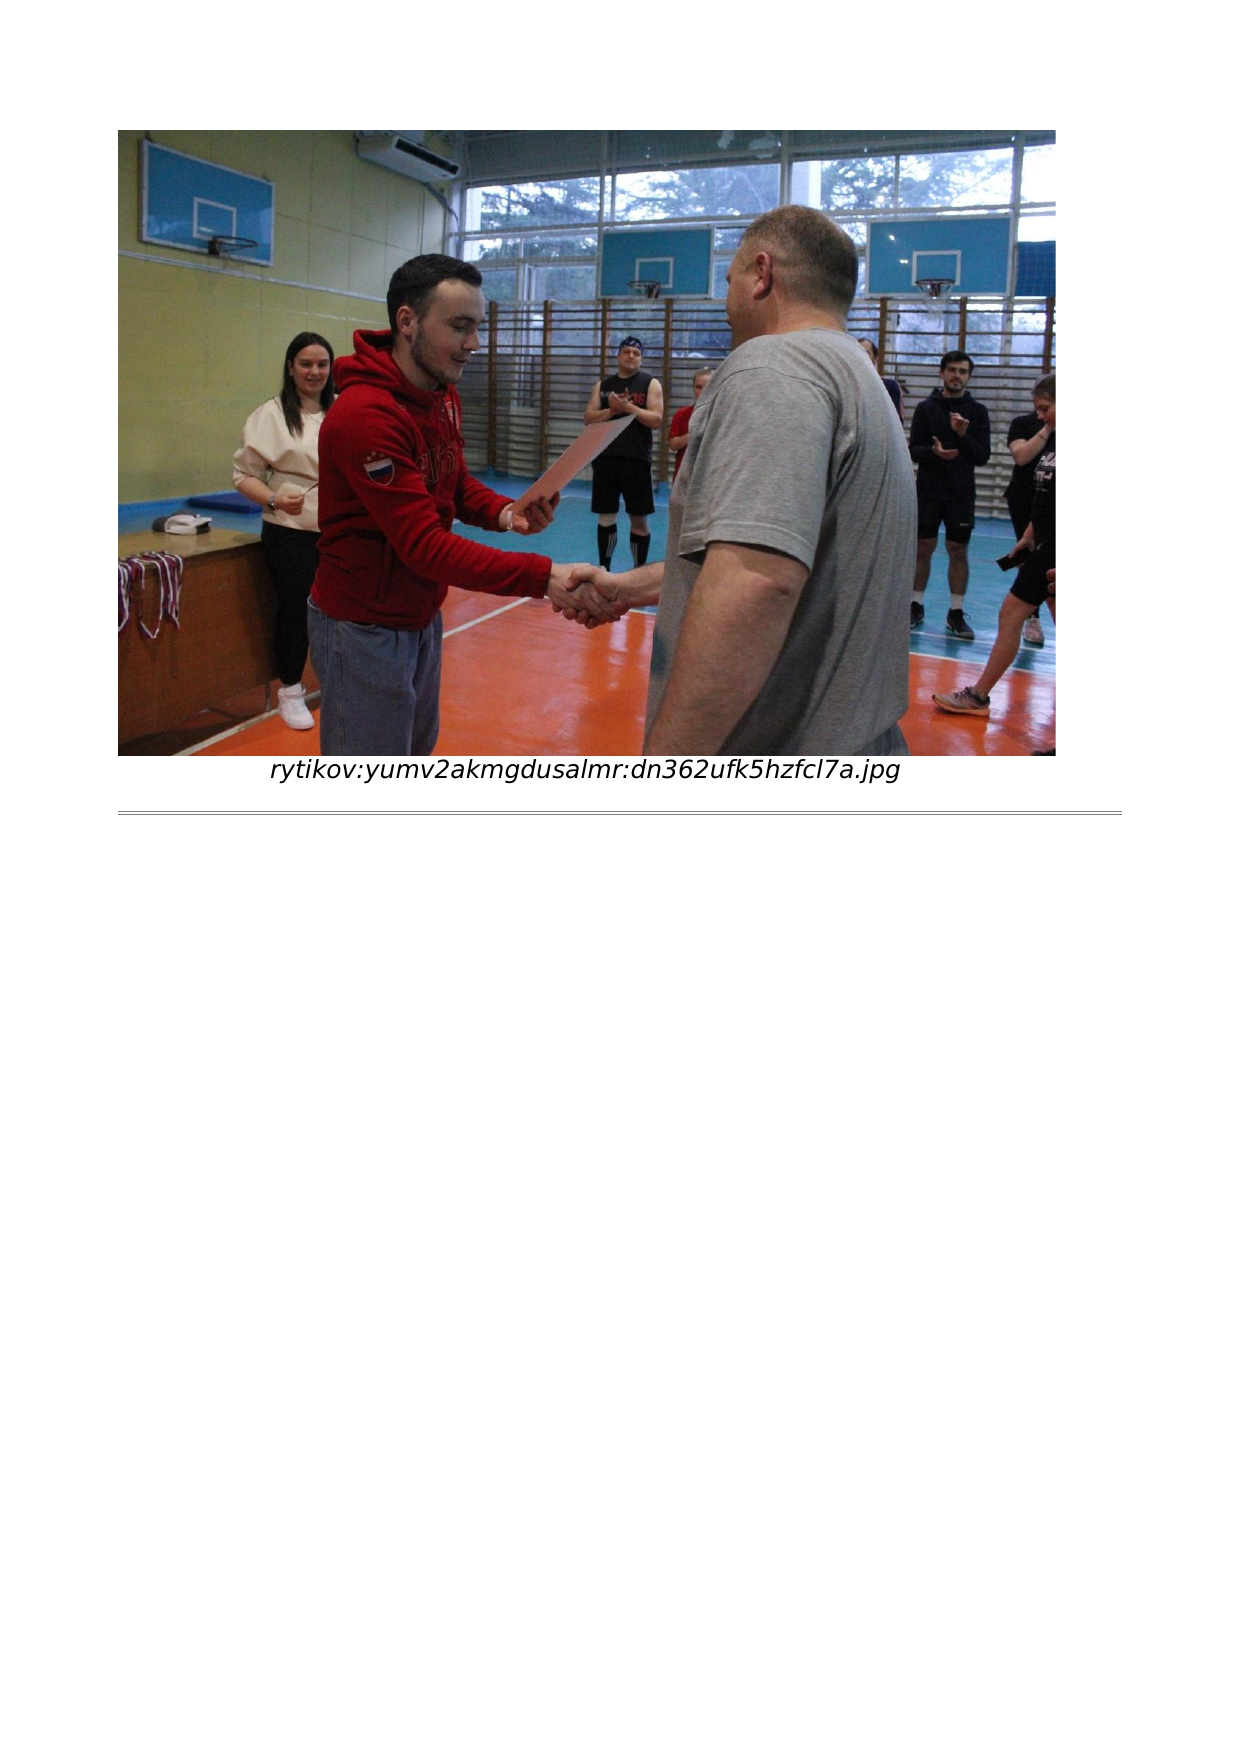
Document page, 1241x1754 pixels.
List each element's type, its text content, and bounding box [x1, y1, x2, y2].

text rytikov:yumv2akmgdusalmr:dn362ufk5hzfcl7a.jpg [118, 756, 1056, 784]
picture [118, 130, 1056, 756]
